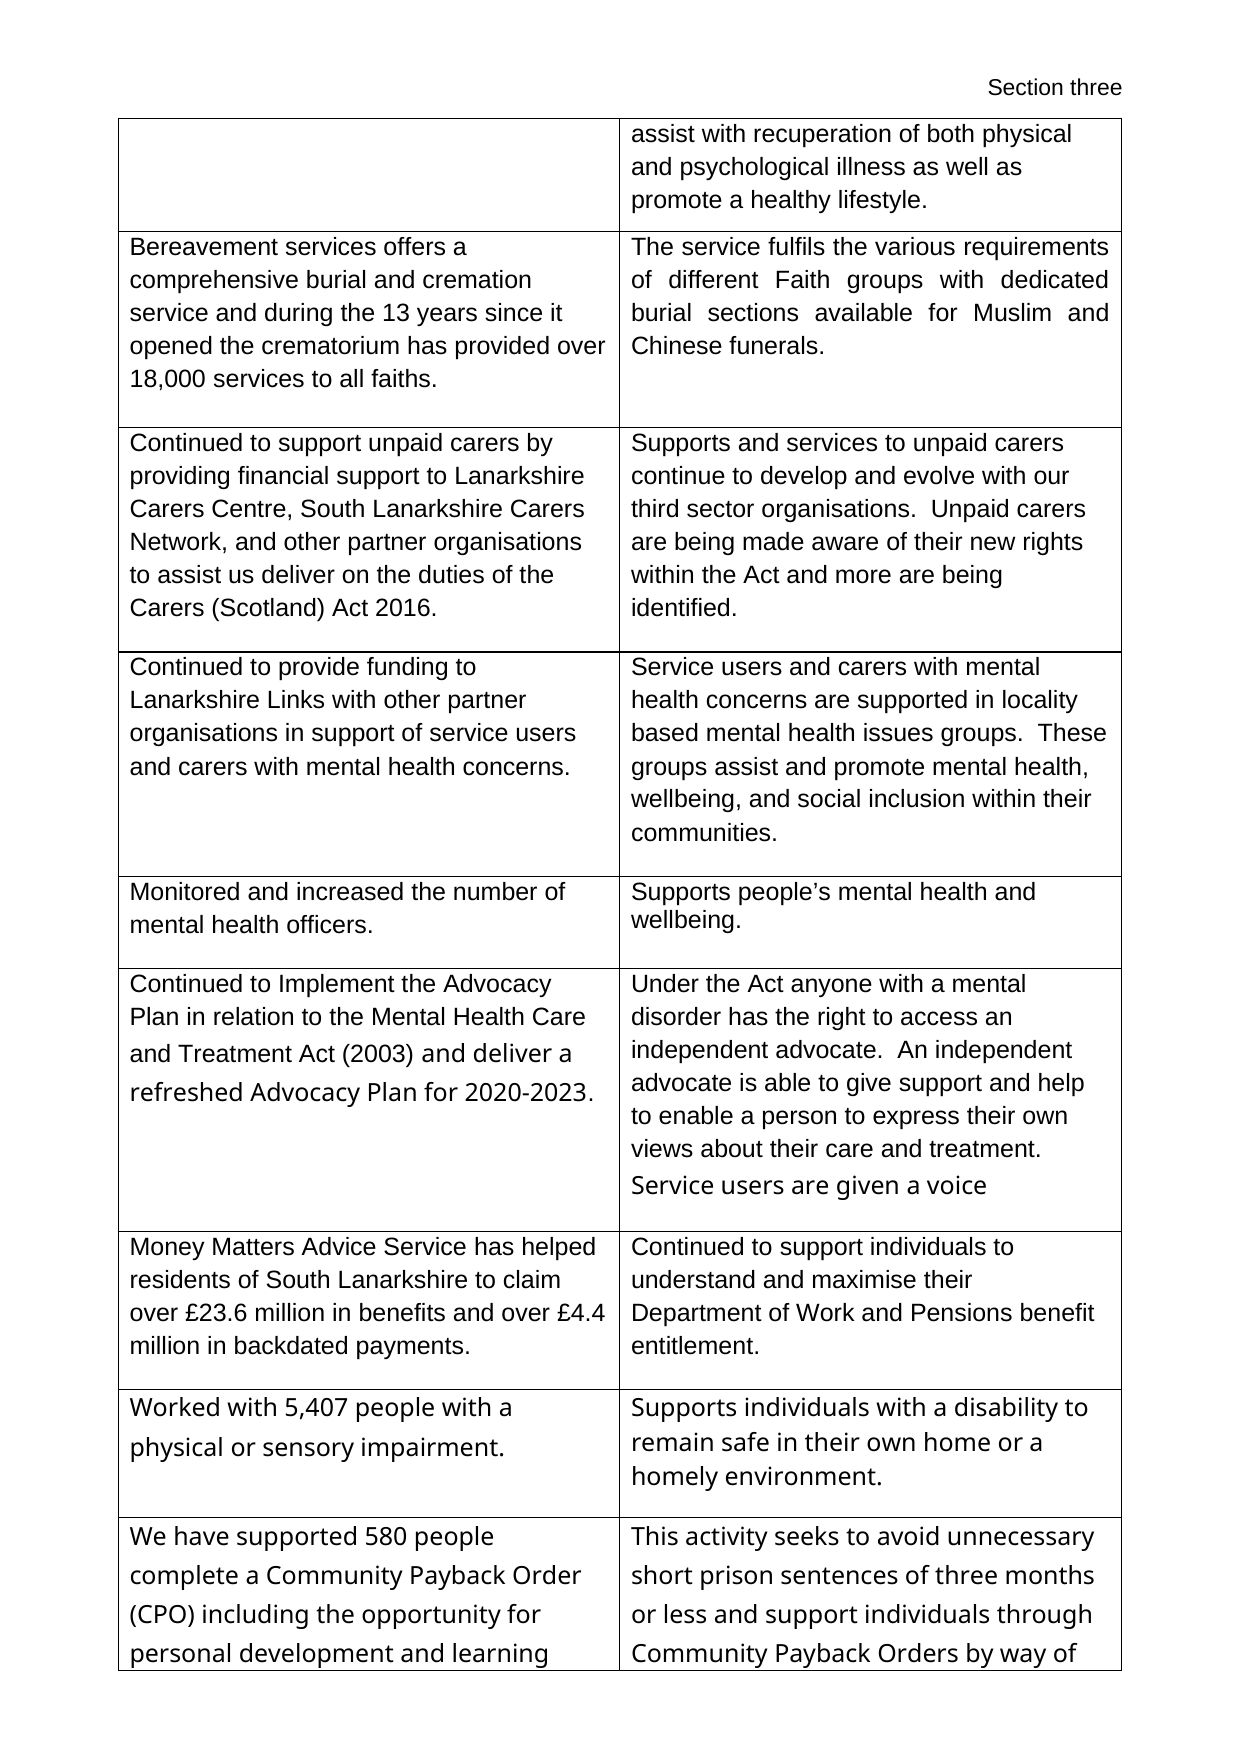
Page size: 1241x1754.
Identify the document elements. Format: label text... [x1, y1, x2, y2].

table_cell Service users and carers with mental health concerns are supported in locality based mental health issues groups. These groups assist and promote mental health, wellbeing, and social inclusion within their communities. [620, 653, 1121, 876]
table_cell Supports individuals with a disability to remain safe in their own home or a homely environment. [620, 1390, 1121, 1517]
table_cell Continued to support individuals to understand and maximise their Department of Work and Pensions benefit entitlement. [620, 1232, 1121, 1389]
table_cell Continued to provide funding to Lanarkshire Links with other partner organisations in support of service users and carers with mental health concerns. [119, 653, 619, 876]
table_cell We have supported 580 people complete a Community Payback Order (CPO) including the opportunity for personal development and learning [119, 1518, 619, 1670]
table_cell Supports and services to unpaid carers continue to develop and evolve with our third sector organisations. Unpaid carers are being made aware of their new rights within the Act and more are being identified. [620, 428, 1121, 651]
table_cell Continued to Implement the Advocacy Plan in relation to the Mental Health Care and Treatment Act (2003) and deliver a refreshed Advocacy Plan for 2020-2023. [119, 969, 619, 1231]
table_cell Under the Act anyone with a mental disorder has the right to access an independent advocate. An independent advocate is able to give support and help to enable a person to express their own views about their care and treatment. Service users are given a voice [620, 969, 1121, 1231]
table_cell assist with recuperation of both physical and psychological illness as well as promote a healthy lifestyle. [620, 119, 1121, 231]
table_cell Supports people’s mental health and wellbeing. [620, 877, 1121, 968]
table_cell Monitored and increased the number of mental health officers. [119, 877, 619, 968]
table_cell Continued to support unpaid carers by providing financial support to Lanarkshire Carers Centre, South Lanarkshire Carers Network, and other partner organisations to assist us deliver on the duties of the Carers (Scotland) Act 2016. [119, 428, 619, 651]
table_cell [119, 119, 619, 231]
table_cell Worked with 5,407 people with a physical or sensory impairment. [119, 1390, 619, 1517]
table_cell Bereavement services offers a comprehensive burial and cremation service and during the 13 years since it opened the crematorium has provided over 18,000 services to all faiths. [119, 232, 619, 427]
table_cell The service fulfils the various requirements of different Faith groups with dedicated burial sections available for Muslim and Chinese funerals. [620, 232, 1121, 427]
table_cell This activity seeks to avoid unnecessary short prison sentences of three months or less and support individuals through Community Payback Orders by way of [620, 1518, 1121, 1670]
table_cell Money Matters Advice Service has helped residents of South Lanarkshire to claim over £23.6 million in benefits and over £4.4 million in backdated payments. [119, 1232, 619, 1389]
